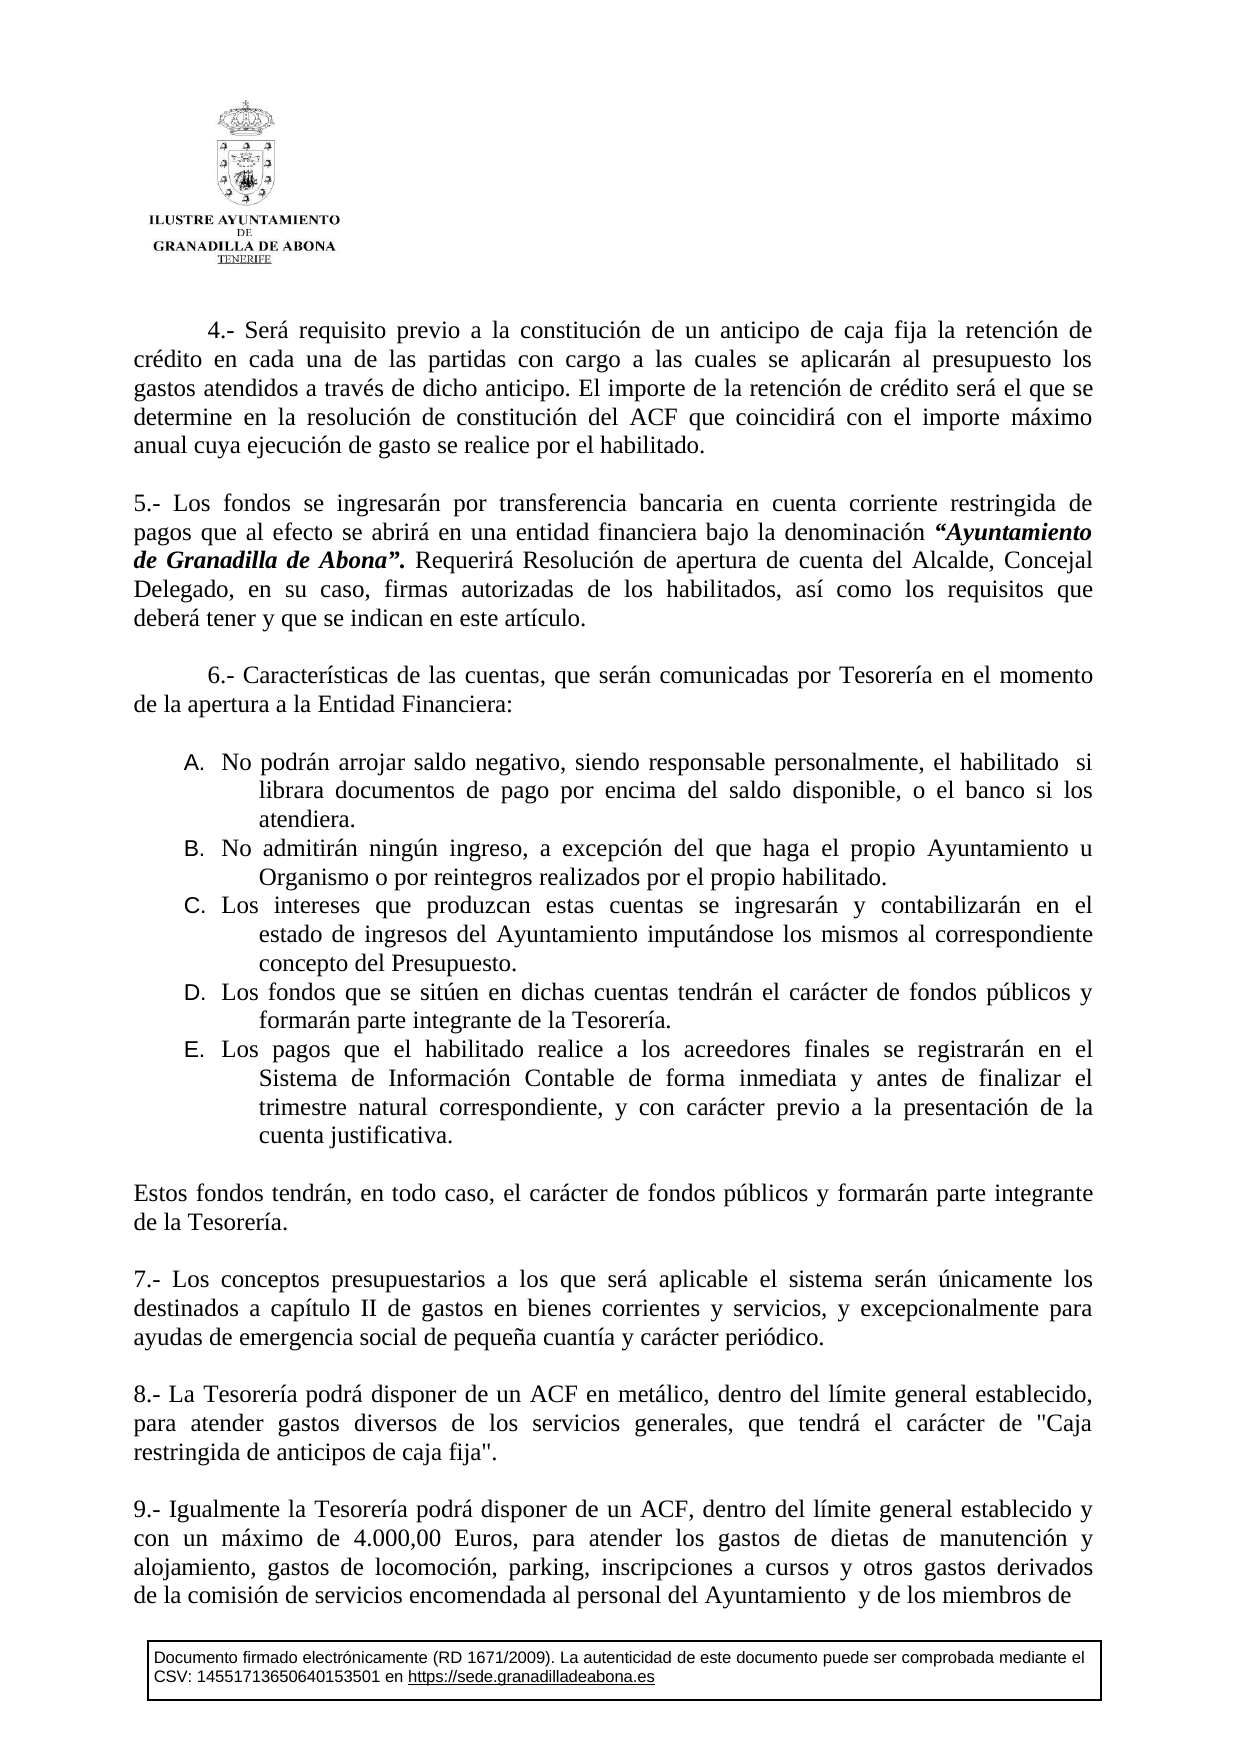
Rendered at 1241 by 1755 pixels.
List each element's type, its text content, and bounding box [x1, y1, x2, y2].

text 6.- Características de las cuentas, que serán comunicadas por Tesorería en el momento de la apertura a la Entidad Financiera: [133, 661, 1093, 718]
list Los pagos que el habilitado realice a los acreedores finales se registrarán en el Sistema de Información Contable de forma inmediata y antes de finalizar el trimestre natural correspondiente, y con carácter previo a la presentación de la cuenta justificativa. [183, 1034, 1093, 1149]
list No admitirán ningún ingreso, a excepción del que haga el propio Ayuntamiento u Organismo o por reintegros realizados por el propio habilitado. [183, 833, 1093, 891]
text Estos fondos tendrán, en todo caso, el carácter de fondos públicos y formarán parte integrante de la Tesorería. [133, 1178, 1093, 1236]
list No podrán arrojar saldo negativo, siendo responsable personalmente, el habilitado si librara documentos de pago por encima del saldo disponible, o el banco si los atendiera. [183, 747, 1093, 833]
text 4.- Será requisito previo a la constitución de un anticipo de caja fija la retención de crédito en cada una de las partidas con cargo a las cuales se aplicarán al presupuesto los gastos atendidos a través de dicho anticipo. El importe de la retención de crédito será el que se determine en la resolución de constitución del ACF que coincidirá con el importe máximo anual cuya ejecución de gasto se realice por el habilitado. [133, 316, 1093, 459]
list Los intereses que produzcan estas cuentas se ingresarán y contabilizarán en el estado de ingresos del Ayuntamiento imputándose los mismos al correspondiente concepto del Presupuesto. [183, 891, 1093, 977]
text 7.- Los conceptos presupuestarios a los que será aplicable el sistema serán únicamente los destinados a capítulo II de gastos en bienes corrientes y servicios, y excepcionalmente para ayudas de emergencia social de pequeña cuantía y carácter periódico. [133, 1264, 1093, 1351]
text 9.- Igualmente la Tesorería podrá disponer de un ACF, dentro del límite general establecido y con un máximo de 4.000,00 Euros, para atender los gastos de dietas de manutención y alojamiento, gastos de locomoción, parking, inscripciones a cursos y otros gastos derivados de la comisión de servicios encomendada al personal del Ayuntamiento y de los miembros de [133, 1494, 1093, 1609]
text 5.- Los fondos se ingresarán por transferencia bancaria en cuenta corriente restringida de pagos que al efecto se abrirá en una entidad financiera bajo la denominación “Ayuntamiento de Granadilla de Abona”. Requerirá Resolución de apertura de cuenta del Alcalde, Concejal Delegado, en su caso, firmas autorizadas de los habilitados, así como los requisitos que deberá tener y que se indican en este artículo. [133, 488, 1093, 632]
list Los fondos que se sitúen en dichas cuentas tendrán el carácter de fondos públicos y formarán parte integrante de la Tesorería. [183, 977, 1093, 1034]
text 8.- La Tesorería podrá disponer de un ACF en metálico, dentro del límite general establecido, para atender gastos diversos de los servicios generales, que tendrá el carácter de "Caja restringida de anticipos de caja fija". [133, 1379, 1093, 1466]
